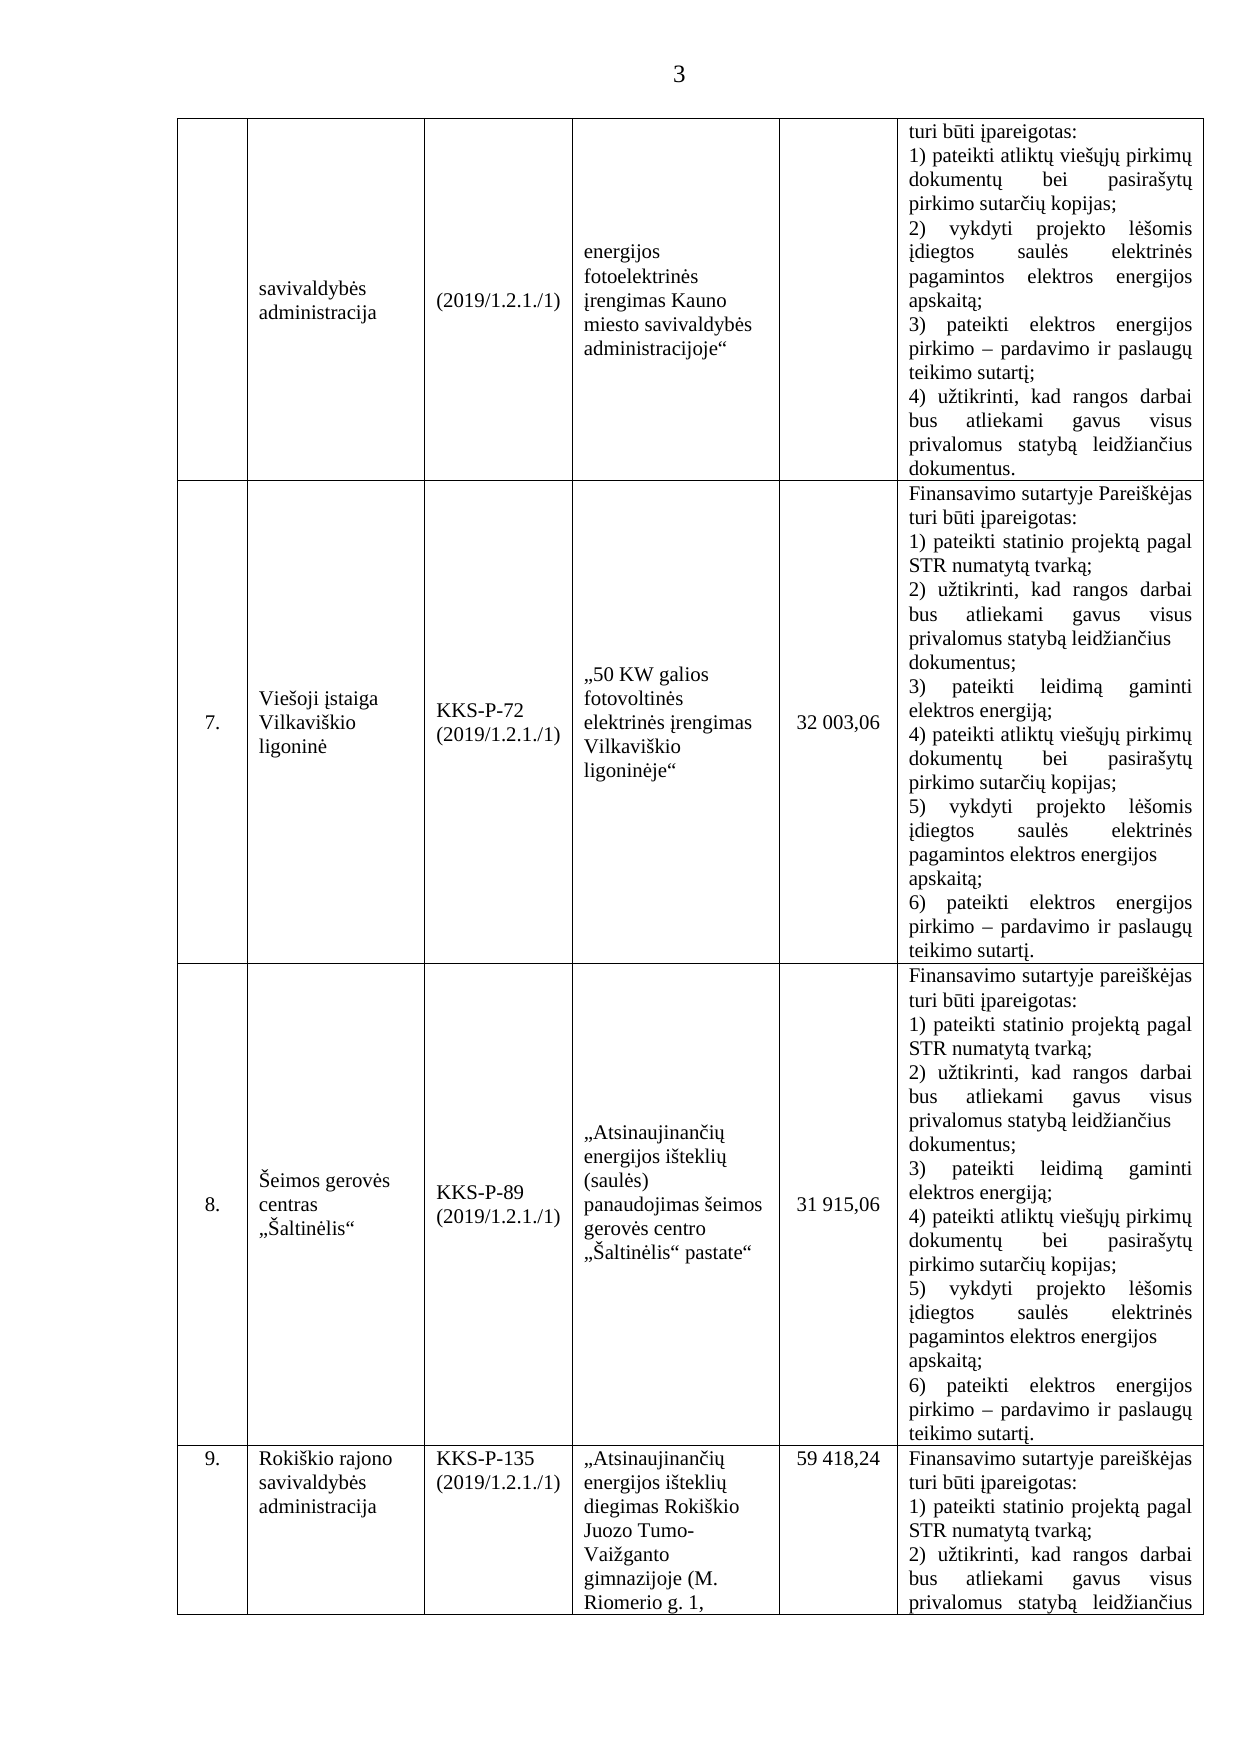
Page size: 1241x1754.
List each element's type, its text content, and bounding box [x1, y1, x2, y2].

table_cell Rokiškio rajono savivaldybės administracija [248, 1446, 424, 1614]
table_cell 8. [178, 964, 247, 1445]
table_cell Šeimos gerovės centras „Šaltinėlis“ [248, 964, 424, 1445]
table_cell turi būti įpareigotas: 1) pateikti atliktų viešųjų pirkimų dokumentų bei pasirašytų pirkimo sutarčių kopijas; 2) vykdyti projekto lėšomis įdiegtos saulės elektrinės pagamintos elektros energijos apskaitą; 3) pateikti elektros energijos pirkimo – pardavimo ir paslaugų teikimo sutartį; 4) užtikrinti, kad rangos darbai bus atliekami gavus visus privalomus statybą leidžiančius dokumentus. [898, 119, 1203, 480]
table_cell (2019/1.2.1./1) [425, 119, 572, 480]
table_cell Finansavimo sutartyje pareiškėjas turi būti įpareigotas: 1) pateikti statinio projektą pagal STR numatytą tvarką; 2) užtikrinti, kad rangos darbai bus atliekami gavus visus privalomus statybą leidžiančius dokumentus; 3) pateikti leidimą gaminti elektros energiją; 4) pateikti atliktų viešųjų pirkimų dokumentų bei pasirašytų pirkimo sutarčių kopijas; 5) vykdyti projekto lėšomis įdiegtos saulės elektrinės pagamintos elektros energijos apskaitą; 6) pateikti elektros energijos pirkimo – pardavimo ir paslaugų teikimo sutartį. [898, 964, 1203, 1445]
table_cell KKS-P-135 (2019/1.2.1./1) [425, 1446, 572, 1614]
table_cell 59 418,24 [780, 1446, 897, 1614]
table_cell „Atsinaujinančių energijos išteklių diegimas Rokiškio Juozo Tumo-Vaižganto gimnazijoje (M. Riomerio g. 1, [573, 1446, 779, 1614]
table_cell „50 KW galios fotovoltinės elektrinės įrengimas Vilkaviškio ligoninėje“ [573, 481, 779, 962]
table_cell 9. [178, 1446, 247, 1614]
table_cell Viešoji įstaiga Vilkaviškio ligoninė [248, 481, 424, 962]
table_cell [780, 119, 897, 480]
table_cell Finansavimo sutartyje pareiškėjas turi būti įpareigotas: 1) pateikti statinio projektą pagal STR numatytą tvarką; 2) užtikrinti, kad rangos darbai bus atliekami gavus visus privalomus statybą leidžiančius [898, 1446, 1203, 1614]
table_cell savivaldybės administracija [248, 119, 424, 480]
table_cell 32 003,06 [780, 481, 897, 962]
table_cell 7. [178, 481, 247, 962]
table_cell [178, 119, 247, 480]
table_cell Finansavimo sutartyje Pareiškėjas turi būti įpareigotas: 1) pateikti statinio projektą pagal STR numatytą tvarką; 2) užtikrinti, kad rangos darbai bus atliekami gavus visus privalomus statybą leidžiančius dokumentus; 3) pateikti leidimą gaminti elektros energiją; 4) pateikti atliktų viešųjų pirkimų dokumentų bei pasirašytų pirkimo sutarčių kopijas; 5) vykdyti projekto lėšomis įdiegtos saulės elektrinės pagamintos elektros energijos apskaitą; 6) pateikti elektros energijos pirkimo – pardavimo ir paslaugų teikimo sutartį. [898, 481, 1203, 962]
table_cell „Atsinaujinančių energijos išteklių (saulės) panaudojimas šeimos gerovės centro „Šaltinėlis“ pastate“ [573, 964, 779, 1445]
table_cell KKS-P-72 (2019/1.2.1./1) [425, 481, 572, 962]
table_cell KKS-P-89 (2019/1.2.1./1) [425, 964, 572, 1445]
table_cell 31 915,06 [780, 964, 897, 1445]
table_cell energijos fotoelektrinės įrengimas Kauno miesto savivaldybės administracijoje“ [573, 119, 779, 480]
